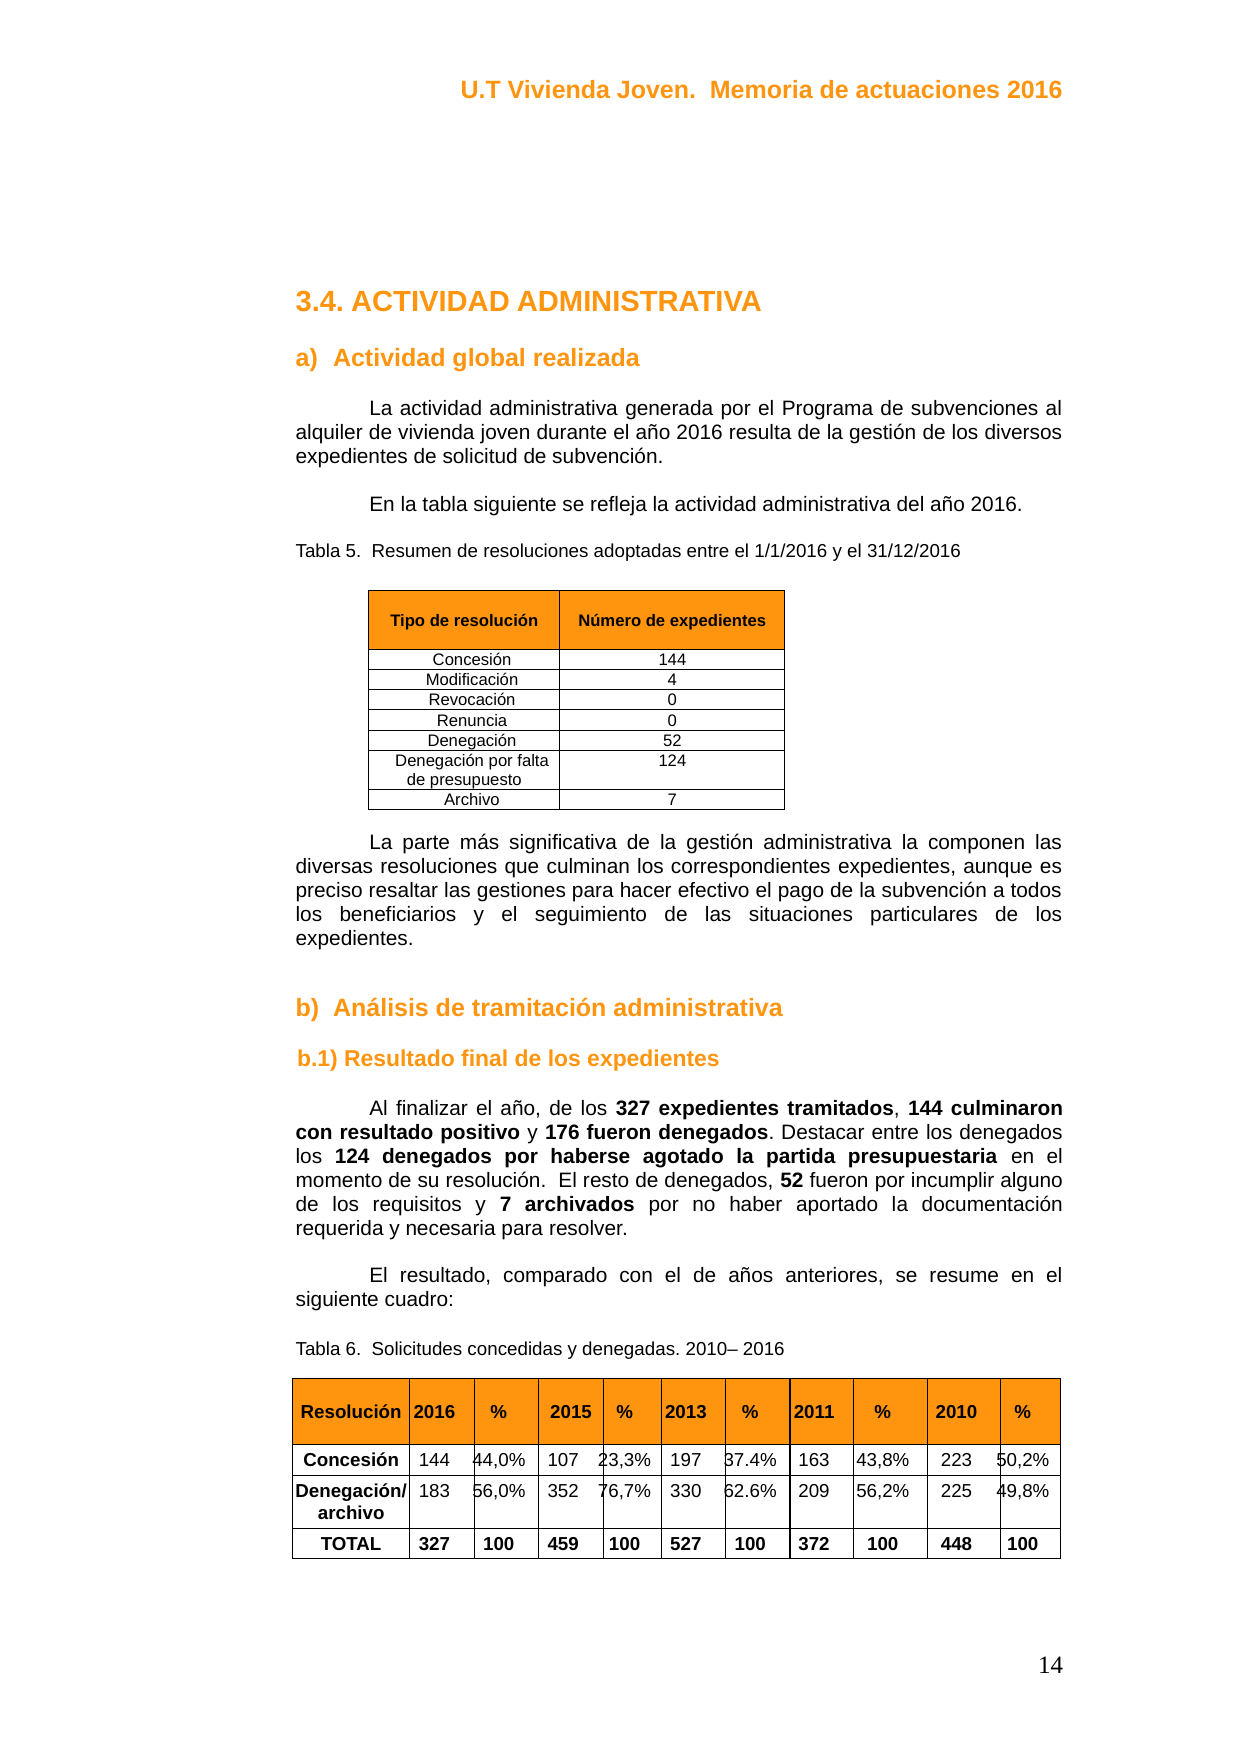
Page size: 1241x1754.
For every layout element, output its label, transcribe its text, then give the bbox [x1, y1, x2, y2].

table_header 2015 [539, 1379, 603, 1444]
text El resultado, comparado con el de años anteriores, se resume en el siguiente cuadro: [295, 1263, 1063, 1311]
text 3.4. ACTIVIDAD ADMINISTRATIVA [295, 283, 1063, 317]
table_cell 76,7% [604, 1476, 661, 1527]
table_cell 100 [1001, 1529, 1060, 1558]
table_cell 372 [791, 1529, 853, 1558]
table_header % [475, 1379, 538, 1444]
table_cell 330 [662, 1476, 725, 1527]
table_header 2016 [410, 1379, 474, 1444]
table_header 2010 [928, 1379, 1000, 1444]
table_header % [726, 1379, 789, 1444]
table_cell 49,8% [1001, 1476, 1060, 1527]
table_cell Denegación [369, 731, 559, 750]
table_cell Denegación/ archivo [293, 1476, 409, 1527]
table_cell Modificación [369, 670, 559, 689]
table_cell 352 [539, 1476, 603, 1527]
table_cell 56,0% [475, 1476, 538, 1527]
table_cell 107 [539, 1445, 603, 1475]
list Actividad global realizada [295, 343, 1063, 372]
table_cell 163 [791, 1445, 853, 1475]
table_cell 197 [662, 1445, 725, 1475]
table_cell 37,4% [726, 1445, 789, 1475]
table_cell TOTAL [293, 1529, 409, 1558]
table_cell 0 [560, 710, 784, 729]
list b.1) Resultado final de los expedientes [294, 1045, 1063, 1072]
table_header 2011 [791, 1379, 853, 1444]
table_cell 44,0% [475, 1445, 538, 1475]
table_cell 225 [928, 1476, 1000, 1527]
table_cell 144 [560, 650, 784, 669]
table_cell 50,2% [1001, 1445, 1060, 1475]
text Al finalizar el año, de los 327 expedientes tramitados, 144 culminaron con resultado positivo y 176 fueron denegados. Destacar entre los denegados los 124 denegados por haberse agotado la partida presupuestaria en el momento de su resolución. El resto de denegados, 52 fueron por incumplir alguno de los requisitos y 7 archivados por no haber aportado la documentación requerida y necesaria para resolver. [295, 1096, 1063, 1239]
table_cell 209 [791, 1476, 853, 1527]
table_cell 23,3% [604, 1445, 661, 1475]
text Tabla 6. Solicitudes concedidas y denegadas. 2010– 2016 [295, 1337, 1063, 1359]
table_cell 0 [560, 690, 784, 709]
table_cell 183 [410, 1476, 474, 1527]
text En la tabla siguiente se refleja la actividad administrativa del año 2016. [295, 492, 1063, 516]
table_cell 43,8% [854, 1445, 927, 1475]
text La parte más significativa de la gestión administrativa la componen las diversas resoluciones que culminan los correspondientes expedientes, aunque es preciso resaltar las gestiones para hacer efectivo el pago de la subvención a todos los beneficiarios y el seguimiento de las situaciones particulares de los expedientes. [295, 829, 1063, 949]
table_header Tipo de resolución [369, 591, 559, 649]
table_cell Renuncia [369, 710, 559, 729]
table_header Número de expedientes [560, 591, 784, 649]
table_cell 448 [928, 1529, 1000, 1558]
table_header % [604, 1379, 661, 1444]
table_header Resolución [293, 1379, 409, 1444]
table_cell 52 [560, 731, 784, 750]
table_cell 124 [560, 751, 784, 789]
table_cell 56,2% [854, 1476, 927, 1527]
table_cell 62,6% [726, 1476, 789, 1527]
table_cell 144 [410, 1445, 474, 1475]
list Análisis de tramitación administrativa [295, 992, 1063, 1021]
table_cell 459 [539, 1529, 603, 1558]
table_cell 100 [726, 1529, 789, 1558]
table_cell 100 [475, 1529, 538, 1558]
subtitle Tabla 5. Resumen de resoluciones adoptadas entre el 1/1/2016 y el 31/12/2016 [295, 540, 1063, 561]
table_cell Concesión [369, 650, 559, 669]
text La actividad administrativa generada por el Programa de subvenciones al alquiler de vivienda joven durante el año 2016 resulta de la gestión de los diversos expedientes de solicitud de subvención. [295, 396, 1063, 468]
table_header 2013 [662, 1379, 725, 1444]
table_cell 4 [560, 670, 784, 689]
table_cell Revocación [369, 690, 559, 709]
table_cell 7 [560, 790, 784, 809]
table_cell Concesión [293, 1445, 409, 1475]
table_cell 527 [662, 1529, 725, 1558]
table_cell 100 [604, 1529, 661, 1558]
table_cell Archivo [369, 790, 559, 809]
table_header % [854, 1379, 927, 1444]
table_cell 223 [928, 1445, 1000, 1475]
table_cell Denegación por falta de presupuesto [369, 751, 559, 789]
table_cell 100 [854, 1529, 927, 1558]
table_cell 327 [410, 1529, 474, 1558]
table_header % [1001, 1379, 1060, 1444]
